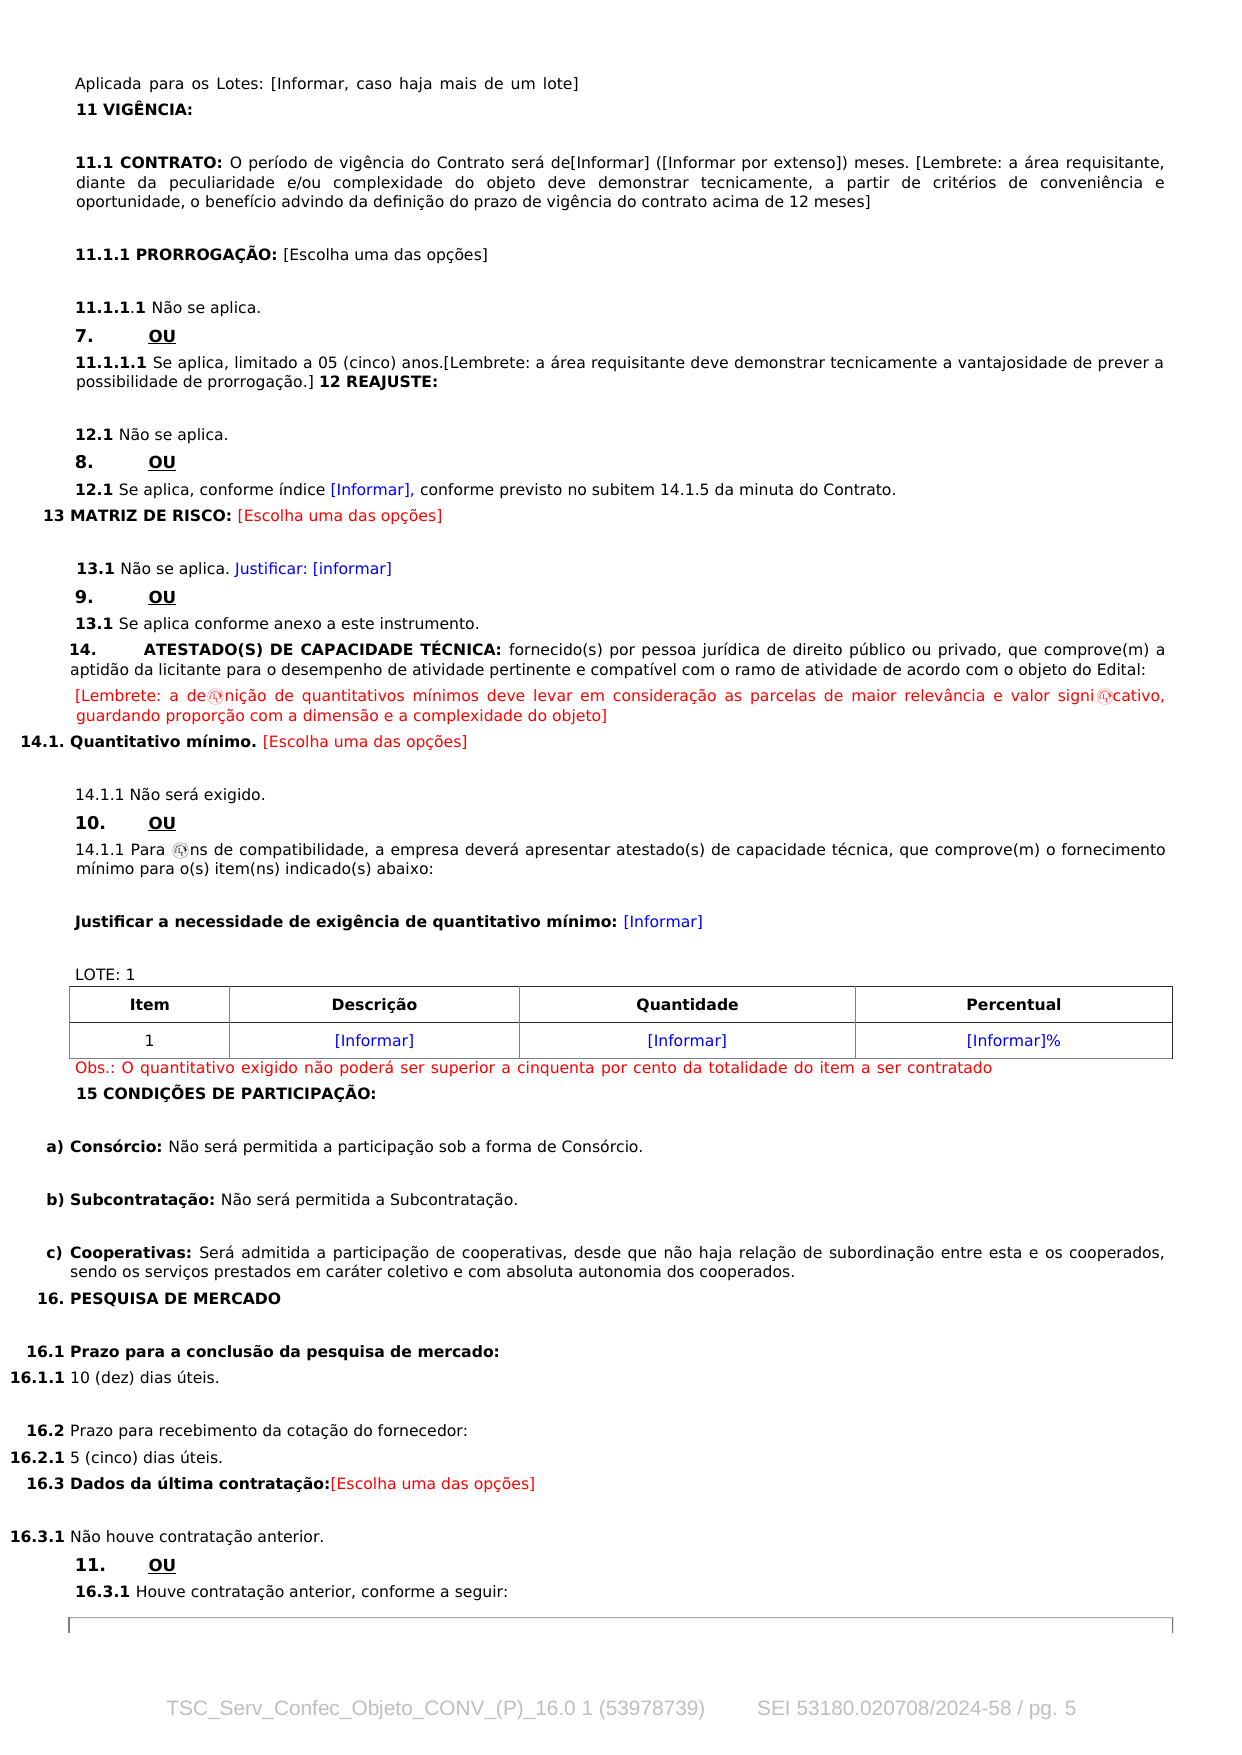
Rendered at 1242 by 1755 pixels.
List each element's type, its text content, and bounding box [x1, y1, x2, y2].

text 16.3.1 Houve contratação anterior, conforme a seguir: [75, 1583, 1167, 1601]
text 14.1.1 Para ns de compatibilidade, a empresa deverá apresentar atestado(s) de capacidade técnica, que comprove(m) o fornecimento mínimo para o(s) item(ns) indicado(s) abaixo: [75, 841, 1167, 878]
text 12.1 Se aplica, conforme índice [Informar], conforme previsto no subitem 14.1.5 da minuta do Contrato. [75, 481, 1167, 499]
list Cooperativas: Será admitida a participação de cooperativas, desde que não haja relação de subordinação entre esta e os cooperados, sendo os serviços prestados em caráter coletivo e com absoluta autonomia dos cooperados. [46, 1244, 1167, 1281]
text LOTE: 1 [75, 966, 1167, 984]
table_cell [Informar]% [856, 1023, 1172, 1057]
table_header Item [70, 987, 229, 1022]
table_header Percentual [856, 987, 1172, 1022]
text 11.1 CONTRATO: O período de vigência do Contrato será de[Informar] ([Informar por extenso]) meses. [Lembrete: a área requisitante, diante da peculiaridade e/ou complexidade do objeto deve demonstrar tecnicamente, a partir de critérios de conveniência e oportunidade, o benefício advindo da definição do prazo de vigência do contrato acima de 12 meses] [75, 154, 1167, 212]
subtitle OU [74, 813, 1186, 833]
text 13.1 Se aplica conforme anexo a este instrumento. [75, 615, 1167, 633]
table_cell [Informar] [520, 1023, 855, 1057]
list Prazo para recebimento da cotação do fornecedor: [26, 1422, 1186, 1441]
text Justificar a necessidade de exigência de quantitativo mínimo: [Informar] [75, 913, 1186, 931]
table_header Quantidade [520, 987, 855, 1022]
text 11.1.1.1 Se aplica, limitado a 05 (cinco) anos.[Lembrete: a área requisitante deve demonstrar tecnicamente a vantajosidade de prever a possibilidade de prorrogação.] 12 REAJUSTE: [75, 354, 1167, 391]
list 10 (dez) dias úteis. [9, 1369, 1167, 1388]
table_cell 1 [70, 1023, 229, 1057]
list Não houve contratação anterior. [9, 1528, 1167, 1547]
text 13.1 Não se aplica. Justificar: [informar] [76, 560, 1167, 578]
text [Lembrete: a denição de quantitativos mínimos deve levar em consideração as parcelas de maior relevância e valor signicativo, guardando proporção com a dimensão e a complexidade do objeto] [75, 687, 1167, 725]
text 11.1.1 PRORROGAÇÃO: [Escolha uma das opções] [75, 246, 1167, 264]
list Subcontratação: Não será permitida a Subcontratação. [46, 1191, 1167, 1209]
text 12.1 Não se aplica. [75, 426, 1167, 444]
text 14.1.1 Não será exigido. [75, 786, 1167, 804]
table_header Descrição [230, 987, 519, 1022]
list Quantitativo mínimo. [Escolha uma das opções] [20, 733, 1186, 751]
list PESQUISA DE MERCADO [37, 1290, 1186, 1308]
text Aplicada para os Lotes: [Informar, caso haja mais de um lote] 11 VIGÊNCIA: [75, 75, 579, 119]
text 11.1.1.1 Não se aplica. [75, 299, 1167, 317]
subtitle OU [74, 326, 1186, 346]
text Obs.: O quantitativo exigido não poderá ser superior a cinquenta por cento da totalidade do item a ser contratado 15 CONDIÇÕES DE PARTICIPAÇÃO: [75, 1059, 993, 1103]
list Dados da última contratação:[Escolha uma das opções] [26, 1475, 1186, 1493]
list MATRIZ DE RISCO: [Escolha uma das opções] [43, 507, 1167, 525]
table_cell [Informar] [230, 1023, 519, 1057]
list 5 (cinco) dias úteis. [9, 1449, 1167, 1467]
subtitle OU [74, 587, 1186, 607]
list ATESTADO(S) DE CAPACIDADE TÉCNICA: fornecido(s) por pessoa jurídica de direito público ou privado, que comprove(m) a aptidão da licitante para o desempenho de atividade pertinente e compatível com o ramo de atividade de acordo com o objeto do Edital: [69, 641, 1167, 679]
subtitle OU [74, 1555, 1186, 1576]
subtitle OU [74, 452, 1186, 473]
list Prazo para a conclusão da pesquisa de mercado: [26, 1343, 1186, 1361]
list Consórcio: Não será permitida a participação sob a forma de Consórcio. [46, 1138, 1167, 1156]
